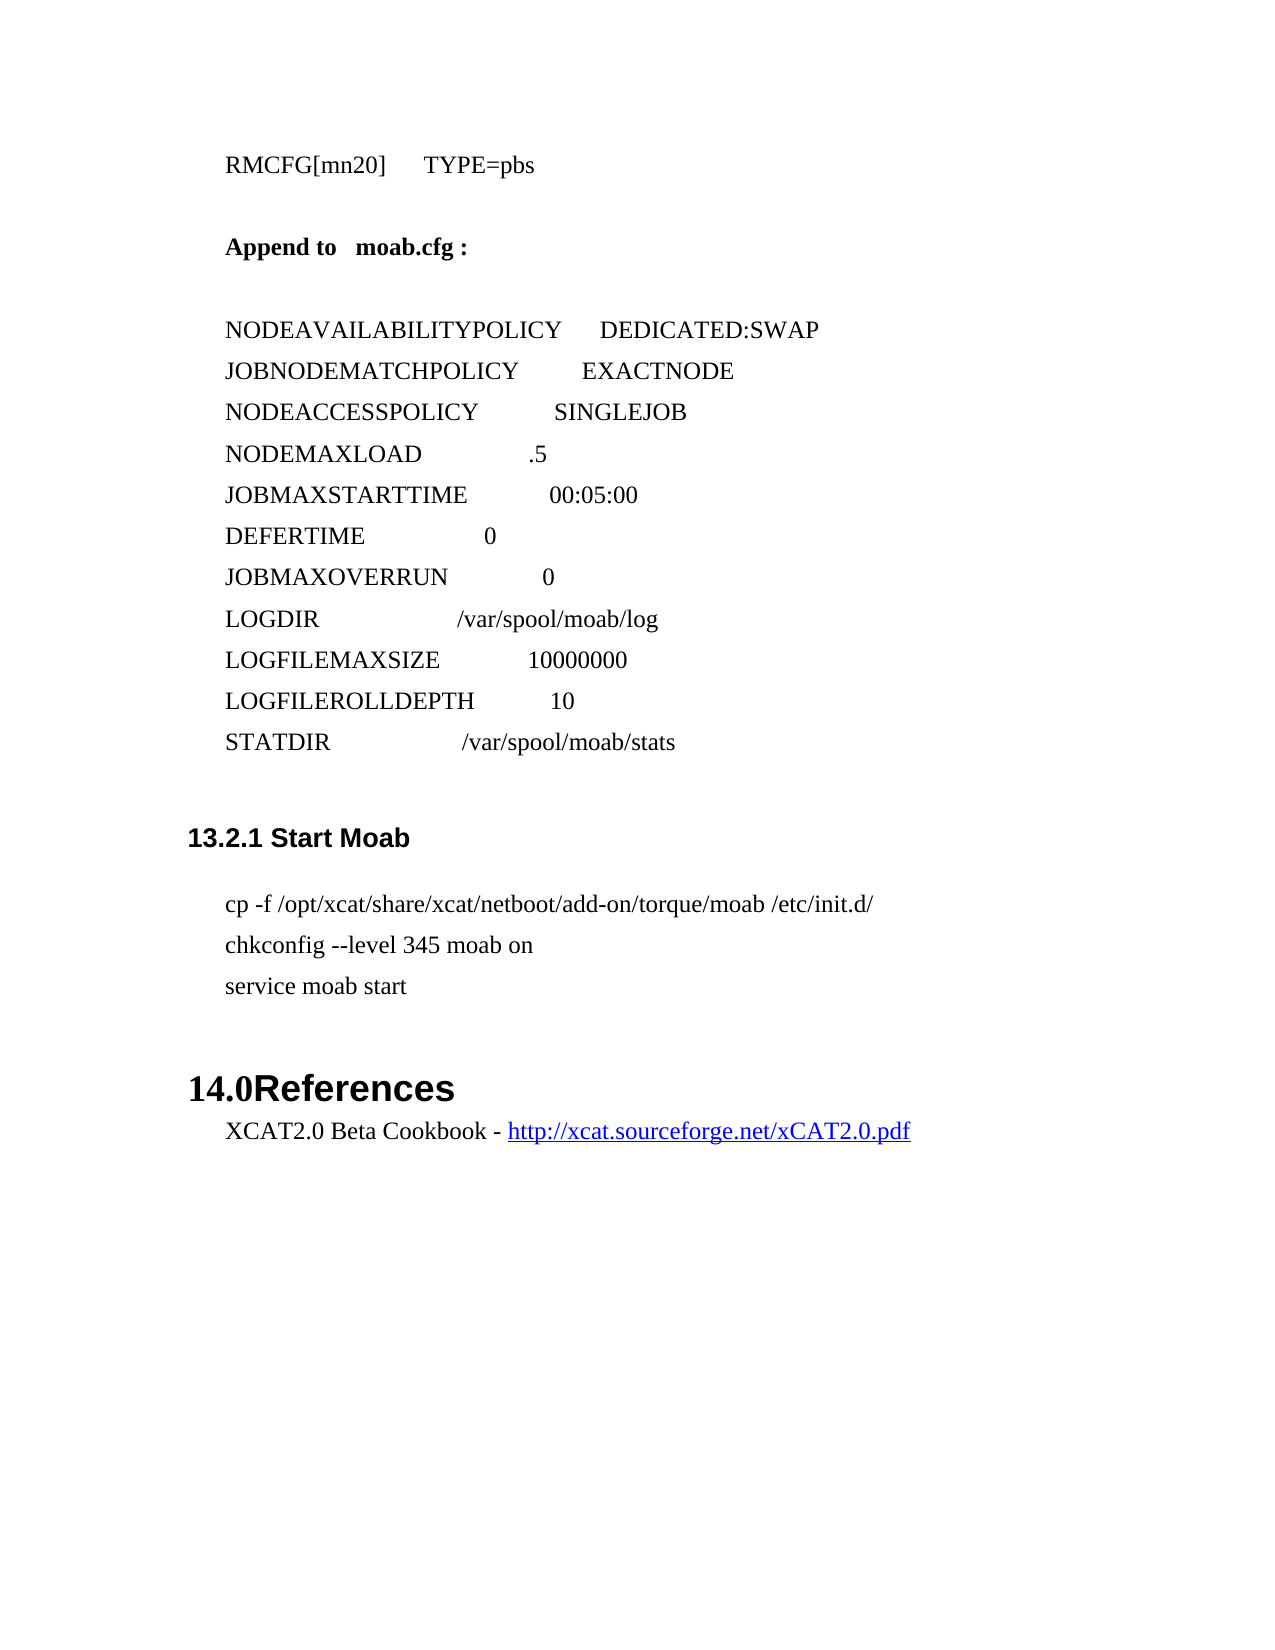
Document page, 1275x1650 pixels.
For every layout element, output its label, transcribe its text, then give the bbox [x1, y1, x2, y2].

text cp -f /opt/xcat/share/xcat/netboot/add-on/torque/moab /etc/init.d/ [225, 889, 1087, 917]
text LOGFILEROLLDEPTH 10 [225, 686, 1087, 715]
text chkconfig --level 345 moab on [225, 930, 1087, 959]
text Append to moab.cfg : [225, 232, 1087, 261]
text NODEMAXLOAD .5 [225, 439, 1087, 467]
text NODEAVAILABILITYPOLICY DEDICATED:SWAP [225, 315, 1087, 344]
text JOBMAXOVERRUN 0 [225, 562, 1087, 591]
subtitle Start Moab [187, 822, 1087, 854]
text RMCFG[mn20] TYPE=pbs [225, 150, 1087, 179]
text JOBNODEMATCHPOLICY EXACTNODE [225, 356, 1087, 385]
text DEFERTIME 0 [225, 521, 1087, 550]
subtitle References [187, 1066, 1087, 1109]
text LOGDIR /var/spool/moab/log [225, 604, 1087, 632]
text JOBMAXSTARTTIME 00:05:00 [225, 480, 1087, 509]
text service moab start [225, 971, 1087, 1000]
text NODEACCESSPOLICY SINGLEJOB [225, 397, 1087, 426]
text XCAT2.0 Beta Cookbook - http://xcat.sourceforge.net/xCAT2.0.pdf [225, 1116, 1087, 1144]
text STATDIR /var/spool/moab/stats [225, 727, 1087, 756]
text LOGFILEMAXSIZE 10000000 [225, 645, 1087, 674]
